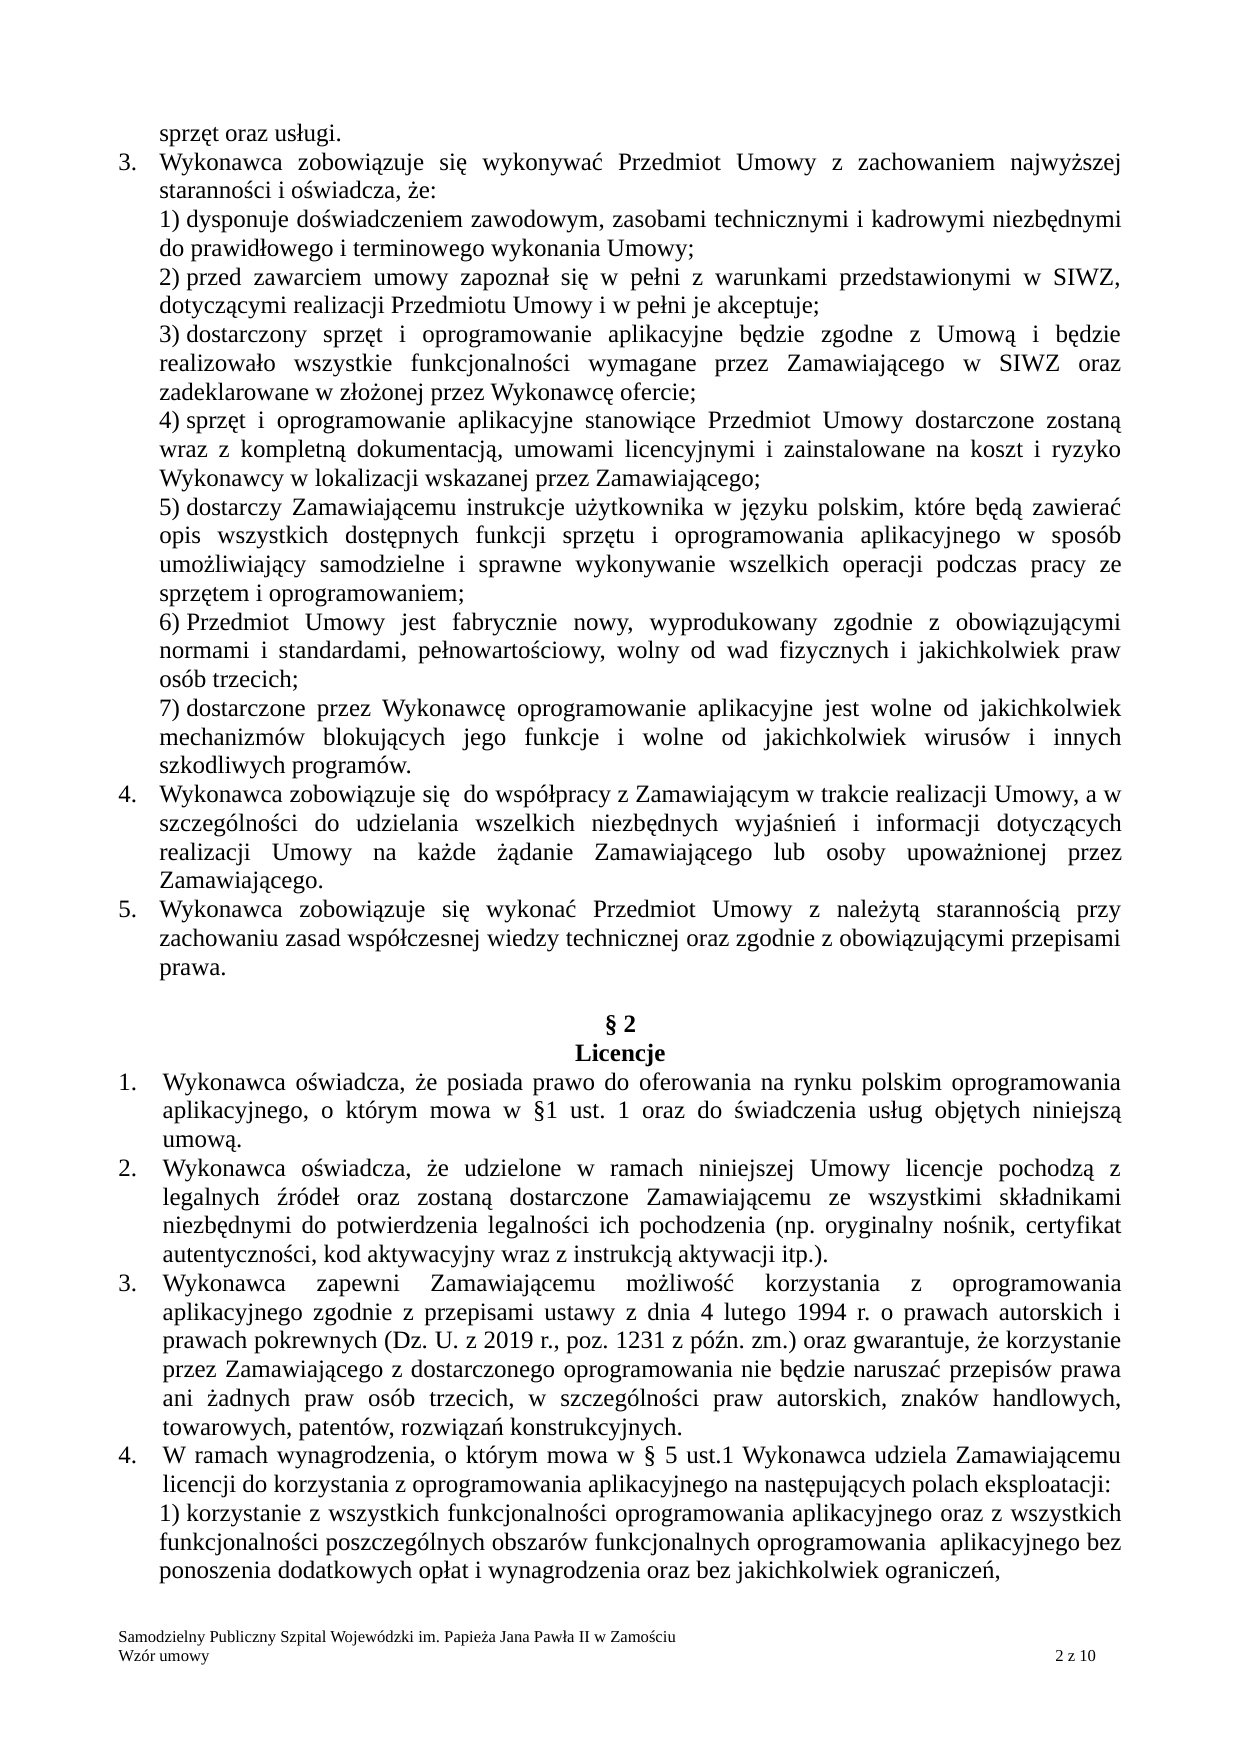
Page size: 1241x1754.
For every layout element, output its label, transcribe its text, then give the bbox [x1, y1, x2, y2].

list dostarczone przez Wykonawcę oprogramowanie aplikacyjne jest wolne od jakichkolwiek mechanizmów blokujących jego funkcje i wolne od jakichkolwiek wirusów i innych szkodliwych programów. [159, 693, 1122, 779]
list Wykonawca zapewni Zamawiającemu możliwość korzystania z oprogramowania aplikacyjnego zgodnie z przepisami ustawy z dnia 4 lutego 1994 r. o prawach autorskich i prawach pokrewnych (Dz. U. z 2019 r., poz. 1231 z późn. zm.) oraz gwarantuje, że korzystanie przez Zamawiającego z dostarczonego oprogramowania nie będzie naruszać przepisów prawa ani żadnych praw osób trzecich, w szczególności praw autorskich, znaków handlowych, towarowych, patentów, rozwiązań konstrukcyjnych. [118, 1268, 1122, 1441]
list Wykonawca oświadcza, że posiada prawo do oferowania na rynku polskim oprogramowania aplikacyjnego, o którym mowa w §1 ust. 1 oraz do świadczenia usług objętych niniejszą umową. [118, 1067, 1122, 1153]
list sprzęt i oprogramowanie aplikacyjne stanowiące Przedmiot Umowy dostarczone zostaną wraz z kompletną dokumentacją, umowami licencyjnymi i zainstalowane na koszt i ryzyko Wykonawcy w lokalizacji wskazanej przez Zamawiającego; [159, 406, 1122, 492]
list dostarczony sprzęt i oprogramowanie aplikacyjne będzie zgodne z Umową i będzie realizowało wszystkie funkcjonalności wymagane przez Zamawiającego w SIWZ oraz zadeklarowane w złożonej przez Wykonawcę ofercie; [159, 319, 1122, 406]
list dostarczy Zamawiającemu instrukcje użytkownika w języku polskim, które będą zawierać opis wszystkich dostępnych funkcji sprzętu i oprogramowania aplikacyjnego w sposób umożliwiający samodzielne i sprawne wykonywanie wszelkich operacji podczas pracy ze sprzętem i oprogramowaniem; [159, 492, 1122, 607]
text § 2 [118, 1009, 1122, 1038]
list Wykonawca zobowiązuje się wykonać Przedmiot Umowy z należytą starannością przy zachowaniu zasad współczesnej wiedzy technicznej oraz zgodnie z obowiązującymi przepisami prawa. [118, 894, 1122, 981]
list sprzęt oraz usługi. [159, 118, 1122, 147]
list dysponuje doświadczeniem zawodowym, zasobami technicznymi i kadrowymi niezbędnymi do prawidłowego i terminowego wykonania Umowy; [159, 204, 1122, 262]
list Wykonawca oświadcza, że udzielone w ramach niniejszej Umowy licencje pochodzą z legalnych źródeł oraz zostaną dostarczone Zamawiającemu ze wszystkimi składnikami niezbędnymi do potwierdzenia legalności ich pochodzenia (np. oryginalny nośnik, certyfikat autentyczności, kod aktywacyjny wraz z instrukcją aktywacji itp.). [118, 1153, 1122, 1268]
list przed zawarciem umowy zapoznał się w pełni z warunkami przedstawionymi w SIWZ, dotyczącymi realizacji Przedmiotu Umowy i w pełni je akceptuje; [159, 262, 1122, 319]
list Przedmiot Umowy jest fabrycznie nowy, wyprodukowany zgodnie z obowiązującymi normami i standardami, pełnowartościowy, wolny od wad fizycznych i jakichkolwiek praw osób trzecich; [159, 607, 1122, 693]
list korzystanie z wszystkich funkcjonalności oprogramowania aplikacyjnego oraz z wszystkich funkcjonalności poszczególnych obszarów funkcjonalnych oprogramowania aplikacyjnego bez ponoszenia dodatkowych opłat i wynagrodzenia oraz bez jakichkolwiek ograniczeń, [159, 1498, 1122, 1584]
text Licencje [118, 1038, 1122, 1067]
list Wykonawca zobowiązuje się wykonywać Przedmiot Umowy z zachowaniem najwyższej staranności i oświadcza, że: [118, 147, 1122, 204]
list Wykonawca zobowiązuje się do współpracy z Zamawiającym w trakcie realizacji Umowy, a w szczególności do udzielania wszelkich niezbędnych wyjaśnień i informacji dotyczących realizacji Umowy na każde żądanie Zamawiającego lub osoby upoważnionej przez Zamawiającego. [118, 779, 1122, 894]
list W ramach wynagrodzenia, o którym mowa w § 5 ust.1 Wykonawca udziela Zamawiającemu licencji do korzystania z oprogramowania aplikacyjnego na następujących polach eksploatacji: [118, 1441, 1122, 1498]
